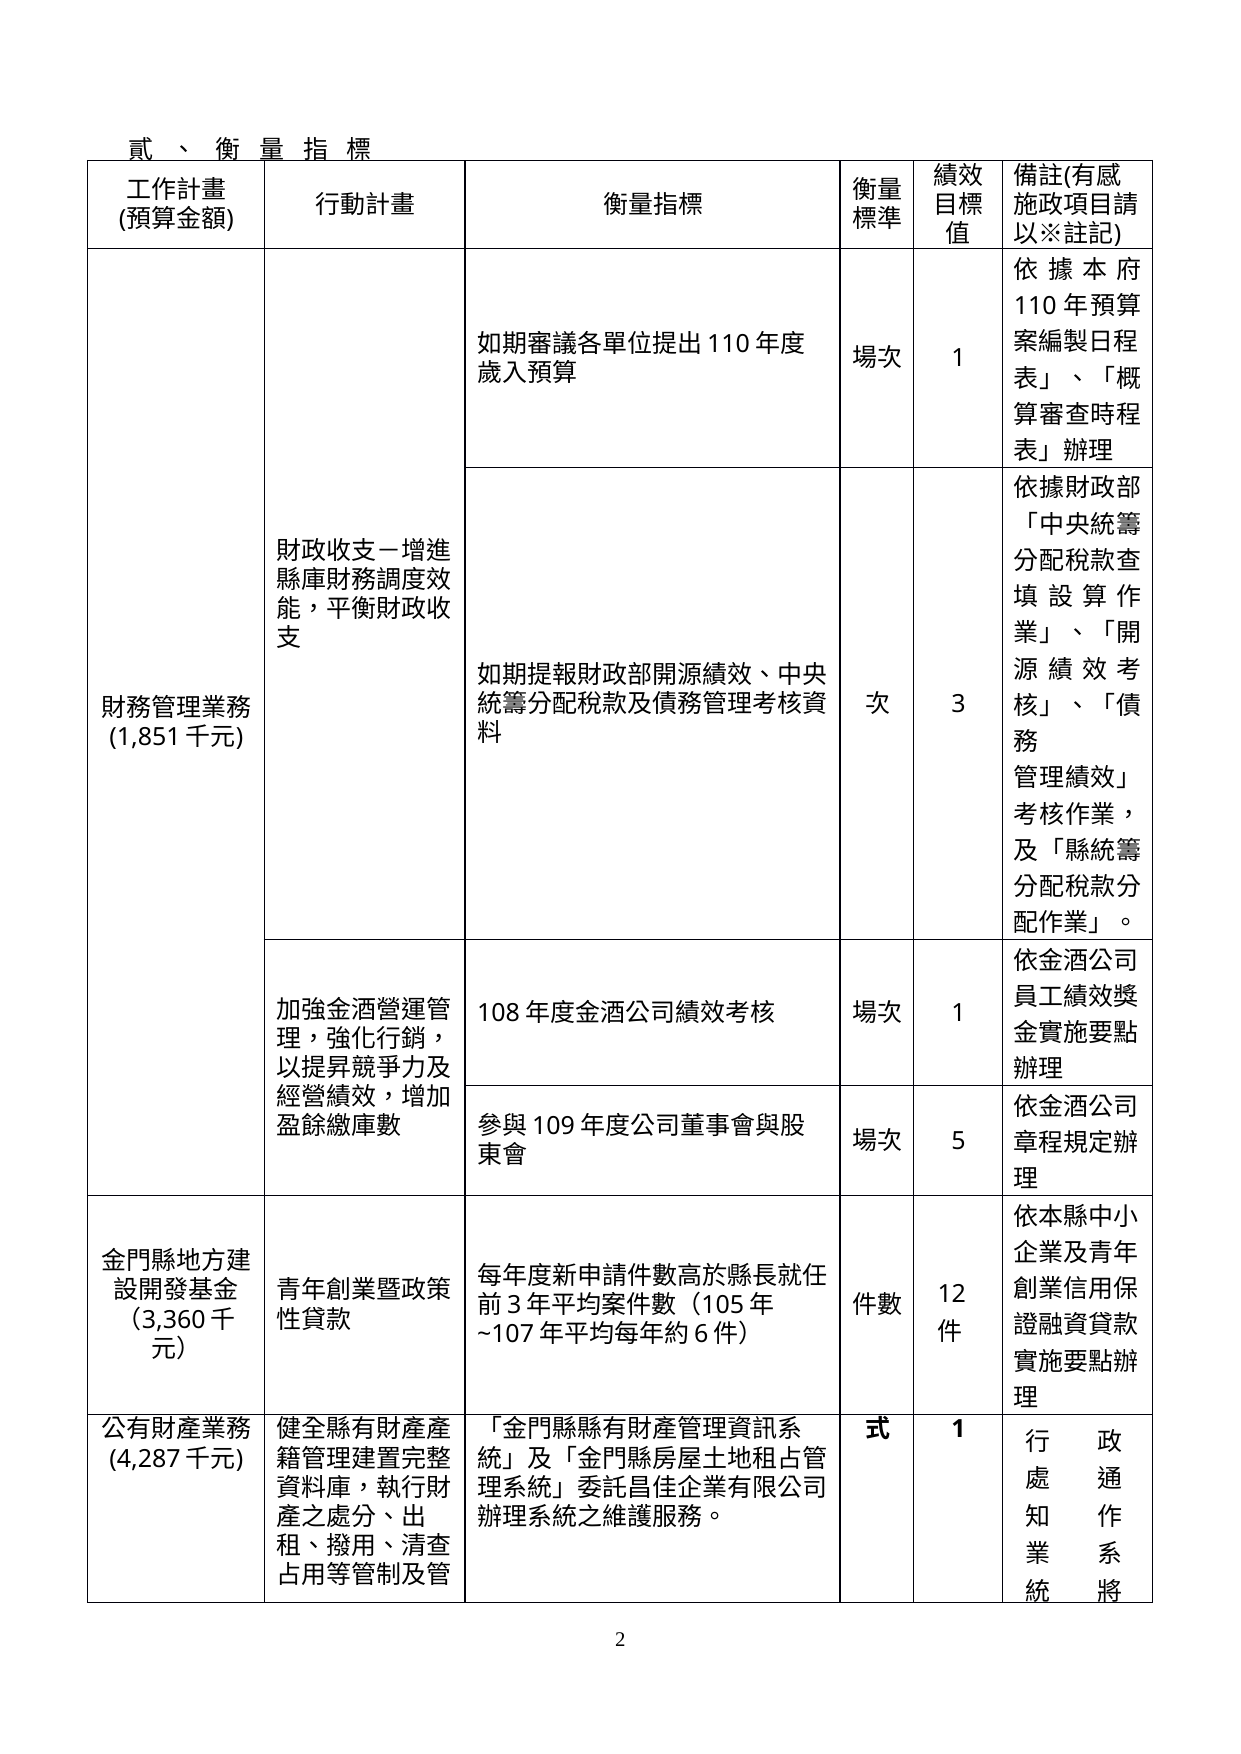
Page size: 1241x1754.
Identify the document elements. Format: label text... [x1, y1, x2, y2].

text 貳、衡量指標 [128, 122, 1112, 160]
table_cell 加強金酒營運管理，強化行銷，以提昇競爭力及經營績效，增加盈餘繳庫數 [265, 940, 464, 1195]
table_cell 件數 [841, 1196, 913, 1413]
table_cell 青年創業暨政策性貸款 [265, 1196, 464, 1413]
table_cell 如期審議各單位提出110年度歲入預算 [466, 249, 839, 467]
table_cell 依金酒公司章程規定辦理 [1003, 1086, 1152, 1195]
table_cell 1 [914, 1415, 1002, 1602]
table_cell 場次 [841, 940, 913, 1085]
table_cell 依本縣中小企業及青年創業信用保證融資貸款實施要點辦理 [1003, 1196, 1152, 1413]
table_cell 健全縣有財產產籍管理建置完整資料庫，執行財產之處分、出租、撥用、清查占用等管制及管 [265, 1415, 464, 1602]
table_cell 「金門縣縣有財產管理資訊系統」及「金門縣房屋土地租占管理系統」委託昌佳企業有限公司辦理系統之維護服務。 [466, 1415, 839, 1602]
table_cell 參與109年度公司董事會與股東會 [466, 1086, 839, 1195]
table_cell 108年度金酒公司績效考核 [466, 940, 839, 1085]
table_cell 12件 [914, 1196, 1002, 1413]
table_cell 財務管理業務 (1,851千元) [88, 249, 264, 1195]
table_cell 如期提報財政部開源績效、中央統籌分配稅款及債務管理考核資料 [466, 468, 839, 939]
table_cell 次 [841, 468, 913, 939]
table_header 工作計畫 (預算金額) [88, 161, 264, 248]
table_cell 依據本府110年預算案編製日程 表」、「概算審查時程表」辦理 [1003, 249, 1152, 467]
table_header 衡量標準 [841, 161, 913, 248]
table_cell 場次 [841, 1086, 913, 1195]
table_cell 每年度新申請件數高於縣長就任前3年平均案件數（105年~107年平均每年約6件） [466, 1196, 839, 1413]
table_header 行動計畫 [265, 161, 464, 248]
table_cell 式 [841, 1415, 913, 1602]
table_cell 依金酒公司員工績效獎金實施要點辦理 [1003, 940, 1152, 1085]
table_cell 財政收支－增進縣庫財務調度效能，平衡財政收支 [265, 249, 464, 939]
table_cell 5 [914, 1086, 1002, 1195]
table_cell 依據財政部「中央統籌分配稅款查填設算作業」、「開源績效考核」、「債務 管理績效」考核作業，及「縣統籌分配稅款分配作業」。 [1003, 468, 1152, 939]
table_cell 場次 [841, 249, 913, 467]
table_header 績效目標值 [914, 161, 1002, 248]
table_cell 行政處通知作業系統將 [1003, 1415, 1152, 1602]
table_header 備註(有感施政項目請以※註記) [1003, 161, 1152, 248]
table_header 衡量指標 [466, 161, 839, 248]
table_cell 3 [914, 468, 1002, 939]
table_cell 1 [914, 249, 1002, 467]
table_cell 公有財產業務 (4,287千元) [88, 1415, 264, 1602]
table_cell 1 [914, 940, 1002, 1085]
table_cell 金門縣地方建設開發基金（3,360千元） [88, 1196, 264, 1413]
